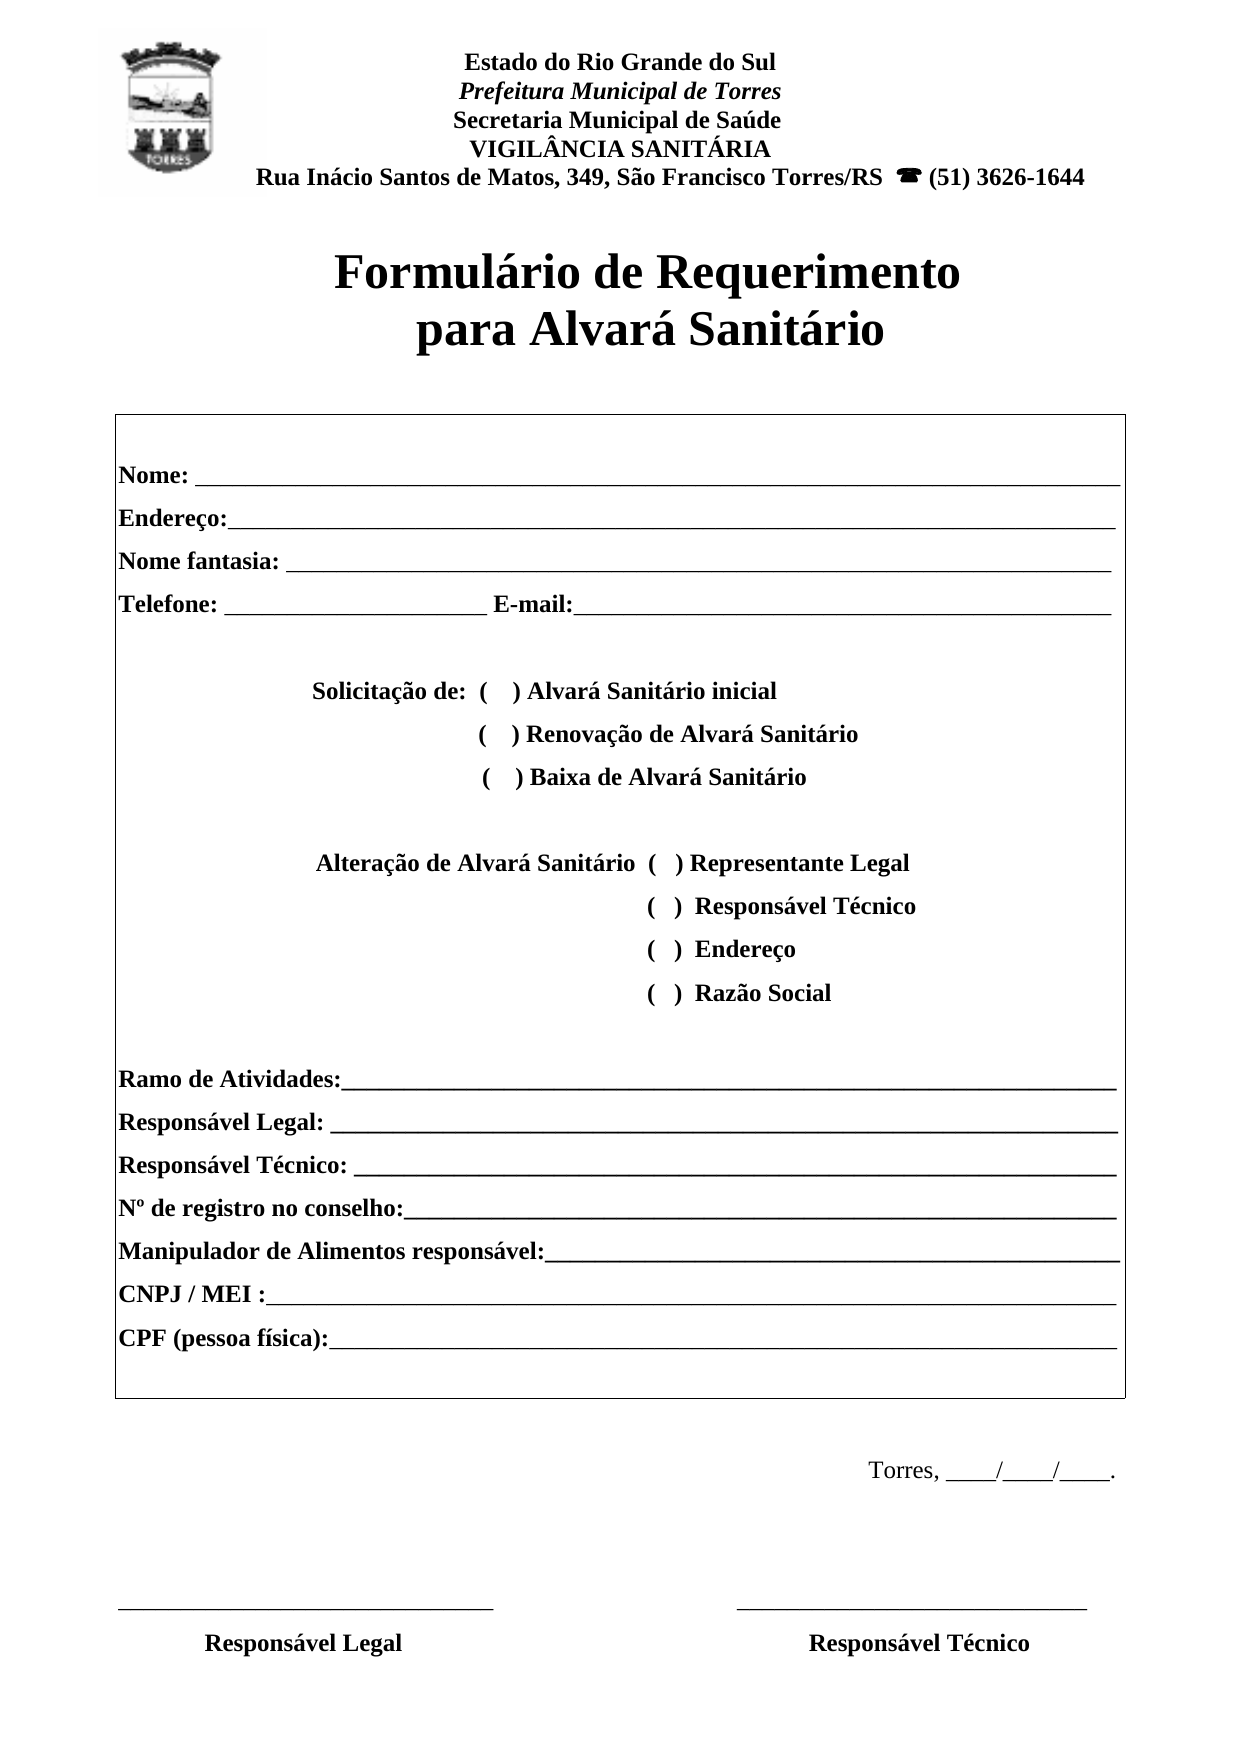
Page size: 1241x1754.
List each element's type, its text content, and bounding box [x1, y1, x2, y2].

text Solicitação de: ( ) Alvará Sanitário inicial [116, 673, 1125, 704]
text ______________________________ ____________________________ [118, 1584, 1122, 1613]
text Responsável Legal: _______________________________________________________________ [116, 1104, 1125, 1136]
text Nome fantasia: __________________________________________________________________ [116, 543, 1125, 575]
text Telefone: _____________________ E-mail:___________________________________________ [116, 587, 1125, 618]
text ( ) Responsável Técnico [116, 888, 1125, 920]
text Secretaria Municipal de Saúde [267, 105, 1122, 134]
text Nº de registro no conselho:_________________________________________________________ [116, 1190, 1125, 1222]
text Torres, ____/____/____. [118, 1455, 1122, 1484]
text Estado do Rio Grande do Sul [267, 47, 1122, 76]
text Endereço:_______________________________________________________________________ [116, 500, 1125, 532]
text para Alvará Sanitário [118, 299, 1122, 357]
text Alteração de Alvará Sanitário ( ) Representante Legal [116, 845, 1125, 877]
text Responsável Técnico: _____________________________________________________________ [116, 1147, 1125, 1179]
subtitle Rua Inácio Santos de Matos, 349, São Francisco Torres/RS  (51) 3626-1644 [267, 162, 1122, 191]
text Formulário de Requerimento [118, 242, 1122, 299]
text Responsável Legal Responsável Técnico [118, 1628, 1122, 1656]
text ( ) Renovação de Alvará Sanitário [116, 716, 1125, 748]
text ( ) Endereço [116, 932, 1125, 963]
text Ramo de Atividades:______________________________________________________________ [116, 1061, 1125, 1093]
text CPF (pessoa física):_______________________________________________________________ [116, 1320, 1125, 1351]
text ( ) Baixa de Alvará Sanitário [116, 759, 1125, 791]
subtitle VIGILÂNCIA SANITÁRIA [267, 134, 1122, 162]
text ( ) Razão Social [116, 975, 1125, 1006]
text Manipulador de Alimentos responsável:______________________________________________ [116, 1233, 1125, 1265]
text Nome: __________________________________________________________________________ [116, 457, 1125, 489]
text CNPJ / MEI :____________________________________________________________________ [116, 1277, 1125, 1308]
text Prefeitura Municipal de Torres [267, 76, 1122, 105]
